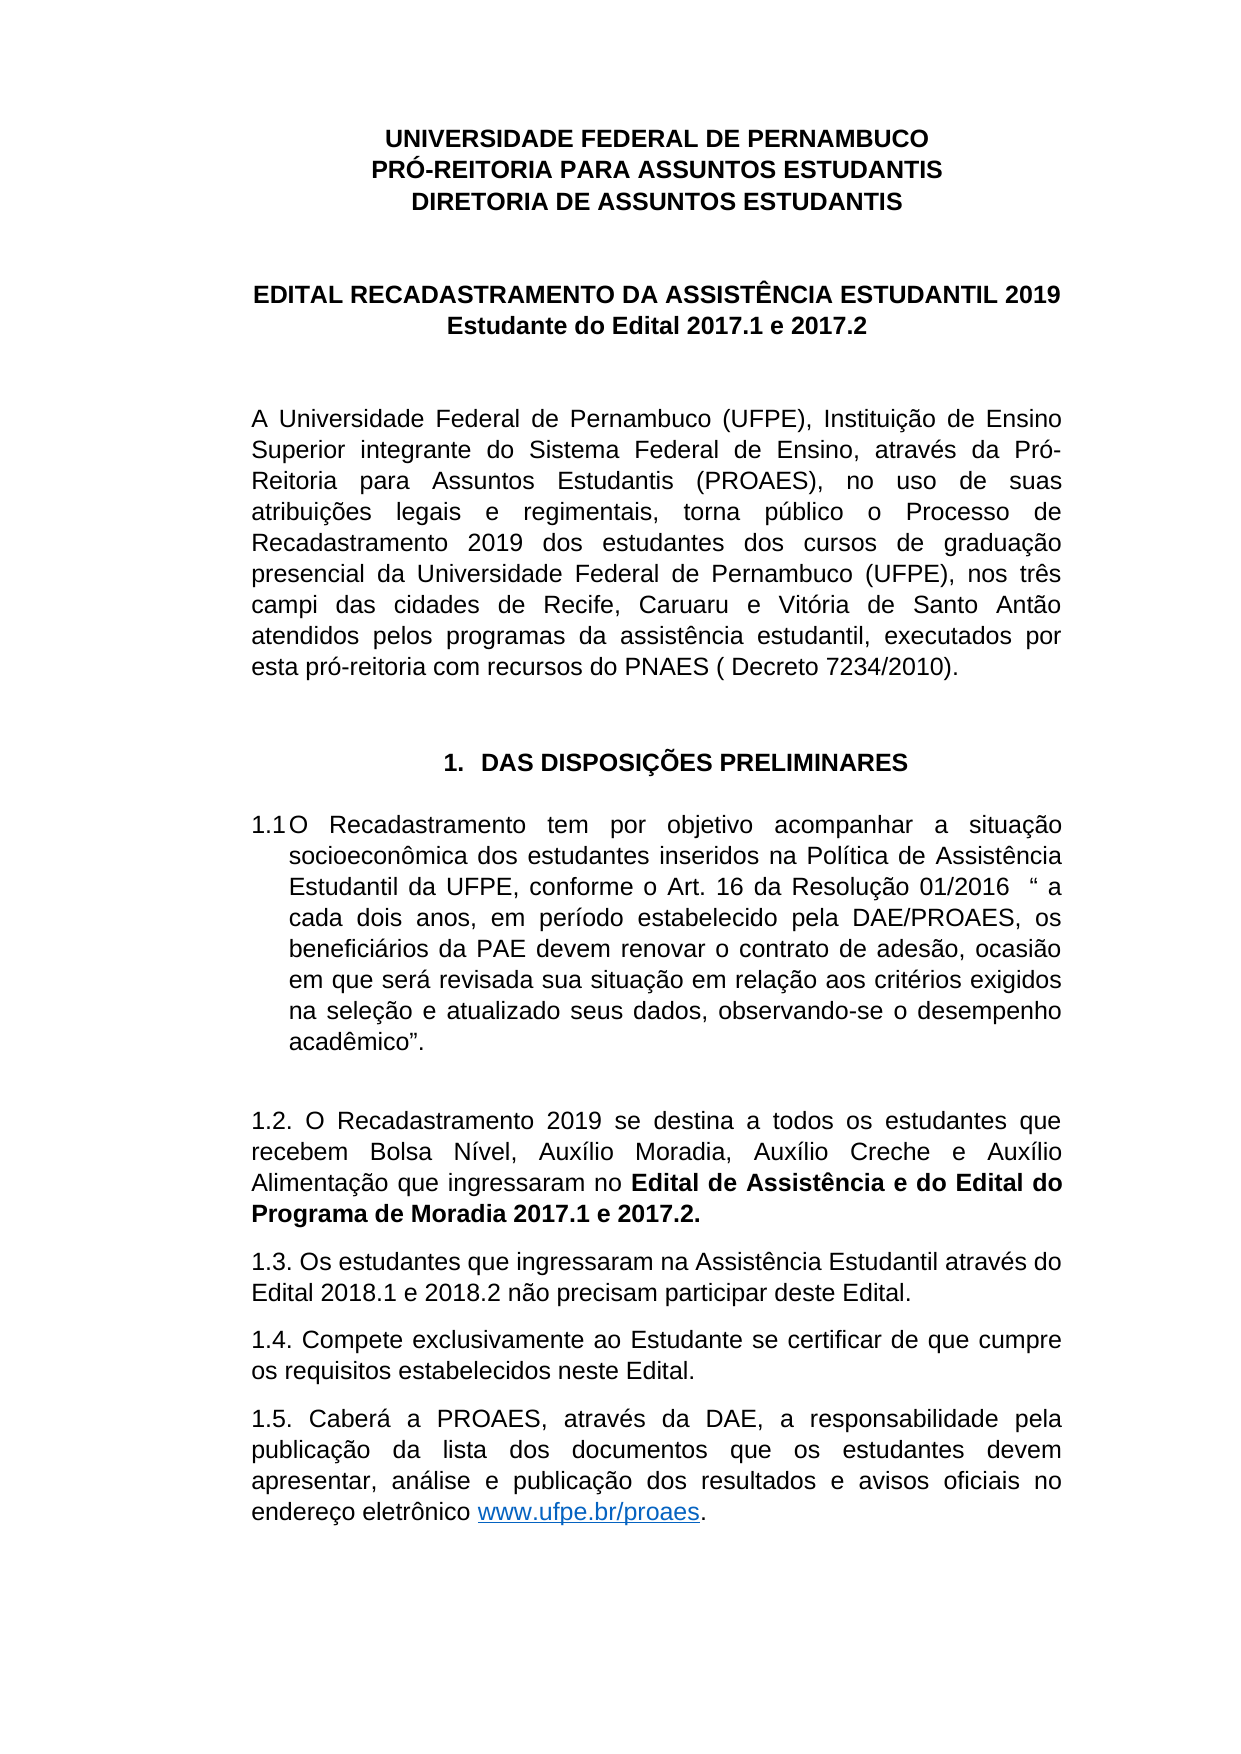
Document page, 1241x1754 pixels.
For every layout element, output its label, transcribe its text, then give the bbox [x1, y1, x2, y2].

text 1.3. Os estudantes que ingressaram na Assistência Estudantil através do Edital 2018.1 e 2018.2 não precisam participar deste Edital. [251, 1246, 1063, 1306]
text UNIVERSIDADE FEDERAL DE PERNAMBUCO [251, 124, 1063, 153]
text 1.5. Caberá a PROAES, através da DAE, a responsabilidade pela publicação da lista dos documentos que os estudantes devem apresentar, análise e publicação dos resultados e avisos oficiais no endereço eletrônico www.ufpe.br/proaes. [251, 1404, 1063, 1526]
text PRÓ-REITORIA PARA ASSUNTOS ESTUDANTIS [251, 155, 1063, 184]
text DIRETORIA DE ASSUNTOS ESTUDANTIS [251, 186, 1063, 215]
text Estudante do Edital 2017.1 e 2017.2 [251, 311, 1063, 339]
list DAS DISPOSIÇÕES PRELIMINARES [288, 747, 1063, 776]
text A Universidade Federal de Pernambuco (UFPE), Instituição de Ensino Superior integrante do Sistema Federal de Ensino, através da Pró-Reitoria para Assuntos Estudantis (PROAES), no uso de suas atribuições legais e regimentais, torna público o Processo de Recadastramento 2019 dos estudantes dos cursos de graduação presencial da Universidade Federal de Pernambuco (UFPE), nos três campi das cidades de Recife, Caruaru e Vitória de Santo Antão atendidos pelos programas da assistência estudantil, executados por esta pró-reitoria com recursos do PNAES ( Decreto 7234/2010). [251, 404, 1063, 681]
text EDITAL RECADASTRAMENTO DA ASSISTÊNCIA ESTUDANTIL 2019 [251, 279, 1063, 308]
list O Recadastramento tem por objetivo acompanhar a situação socioeconômica dos estudantes inseridos na Política de Assistência Estudantil da UFPE, conforme o Art. 16 da Resolução 01/2016 “ a cada dois anos, em período estabelecido pela DAE/PROAES, os beneficiários da PAE devem renovar o contrato de adesão, ocasião em que será revisada sua situação em relação aos critérios exigidos na seleção e atualizado seus dados, observando-se o desempenho acadêmico”. [251, 809, 1063, 1056]
text 1.2. O Recadastramento 2019 se destina a todos os estudantes que recebem Bolsa Nível, Auxílio Moradia, Auxílio Creche e Auxílio Alimentação que ingressaram no Edital de Assistência e do Edital do Programa de Moradia 2017.1 e 2017.2. [251, 1106, 1063, 1227]
text 1.4. Compete exclusivamente ao Estudante se certificar de que cumpre os requisitos estabelecidos neste Edital. [251, 1325, 1063, 1385]
